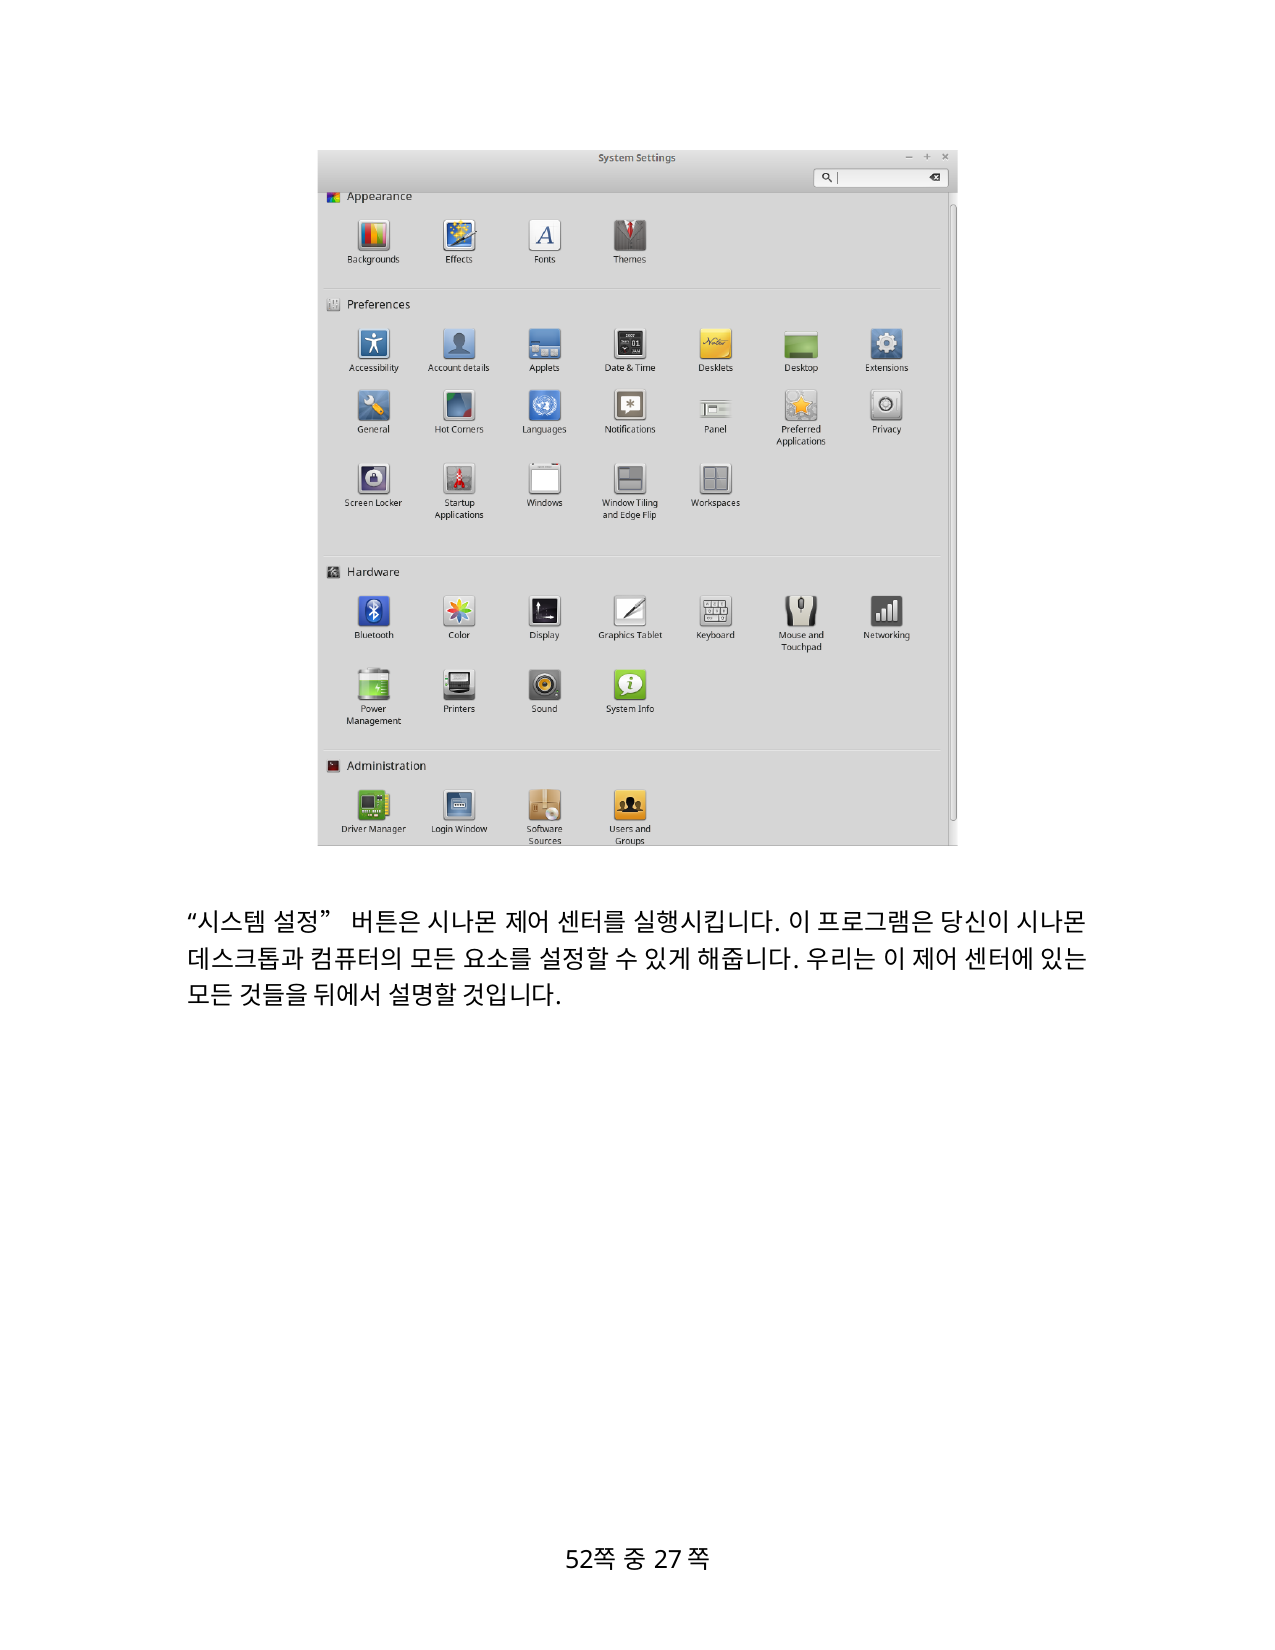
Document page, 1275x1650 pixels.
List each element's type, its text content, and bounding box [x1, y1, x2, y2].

text “시스템 설정” 버튼은 시나몬 제어 센터를 실행시킵니다. 이 프로그램은 당신이 시나몬 데스크톱과 컴퓨터의 모든 요소를 설정할 수 있게 해줍니다. 우리는 이 제어 센터에 있는 모든 것들을 뒤에서 설명할 것입니다. [187, 903, 1087, 1012]
picture [317, 150, 958, 846]
